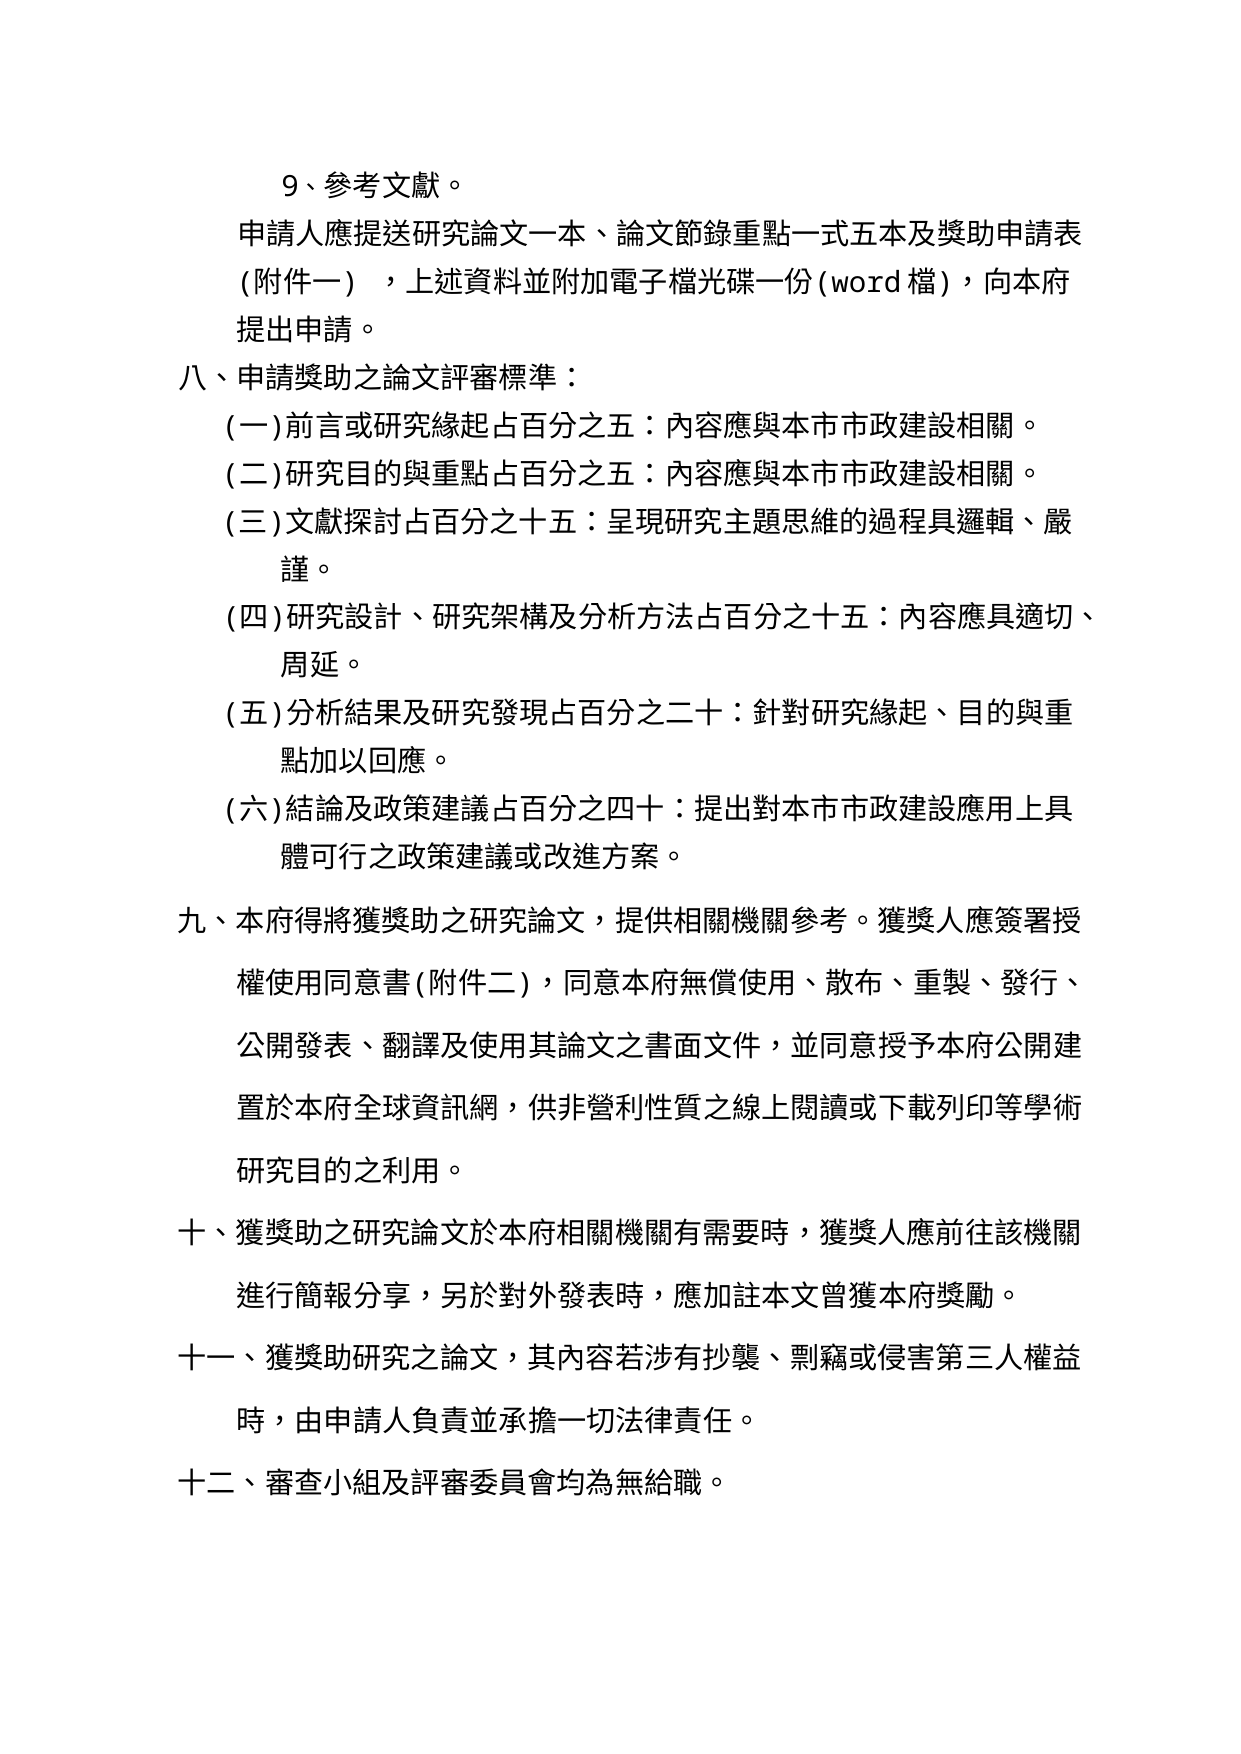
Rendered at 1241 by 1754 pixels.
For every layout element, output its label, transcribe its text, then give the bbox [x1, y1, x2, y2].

text 八、申請獎助之論文評審標準： [177, 350, 1092, 398]
text 十一、獲獎助研究之論文，其內容若涉有抄襲、剽竊或侵害第三人權益時，由申請人負責並承擔一切法律責任。 [177, 1314, 1092, 1439]
text 9、參考文獻。 [280, 158, 1092, 206]
text 十二、審查小組及評審委員會均為無給職。 [177, 1439, 1092, 1502]
text (三)文獻探討占百分之十五：呈現研究主題思維的過程具邏輯、嚴謹。 [221, 494, 1092, 589]
text 申請人應提送研究論文一本、論文節錄重點一式五本及獎助申請表(附件一) ，上述資料並附加電子檔光碟一份(word檔)，向本府提出申請。 [236, 206, 1092, 350]
text (二)研究目的與重點占百分之五：內容應與本市市政建設相關。 [221, 446, 1092, 494]
text 十、獲獎助之研究論文於本府相關機關有需要時，獲獎人應前往該機關進行簡報分享，另於對外發表時，應加註本文曾獲本府獎勵。 [177, 1189, 1092, 1314]
text (四)研究設計、研究架構及分析方法占百分之十五：內容應具適切、周延。 [222, 589, 1092, 685]
text (六)結論及政策建議占百分之四十：提出對本市市政建設應用上具體可行之政策建議或改進方案。 [221, 781, 1092, 877]
text 九、本府得將獲獎助之研究論文，提供相關機關參考。獲獎人應簽署授權使用同意書(附件二)，同意本府無償使用、散布、重製、發行、公開發表、翻譯及使用其論文之書面文件，並同意授予本府公開建置於本府全球資訊網，供非營利性質之線上閱讀或下載列印等學術研究目的之利用。 [177, 877, 1092, 1189]
text (五)分析結果及研究發現占百分之二十：針對研究緣起、目的與重點加以回應。 [222, 685, 1092, 781]
text (一)前言或研究緣起占百分之五：內容應與本市市政建設相關。 [221, 398, 1092, 446]
